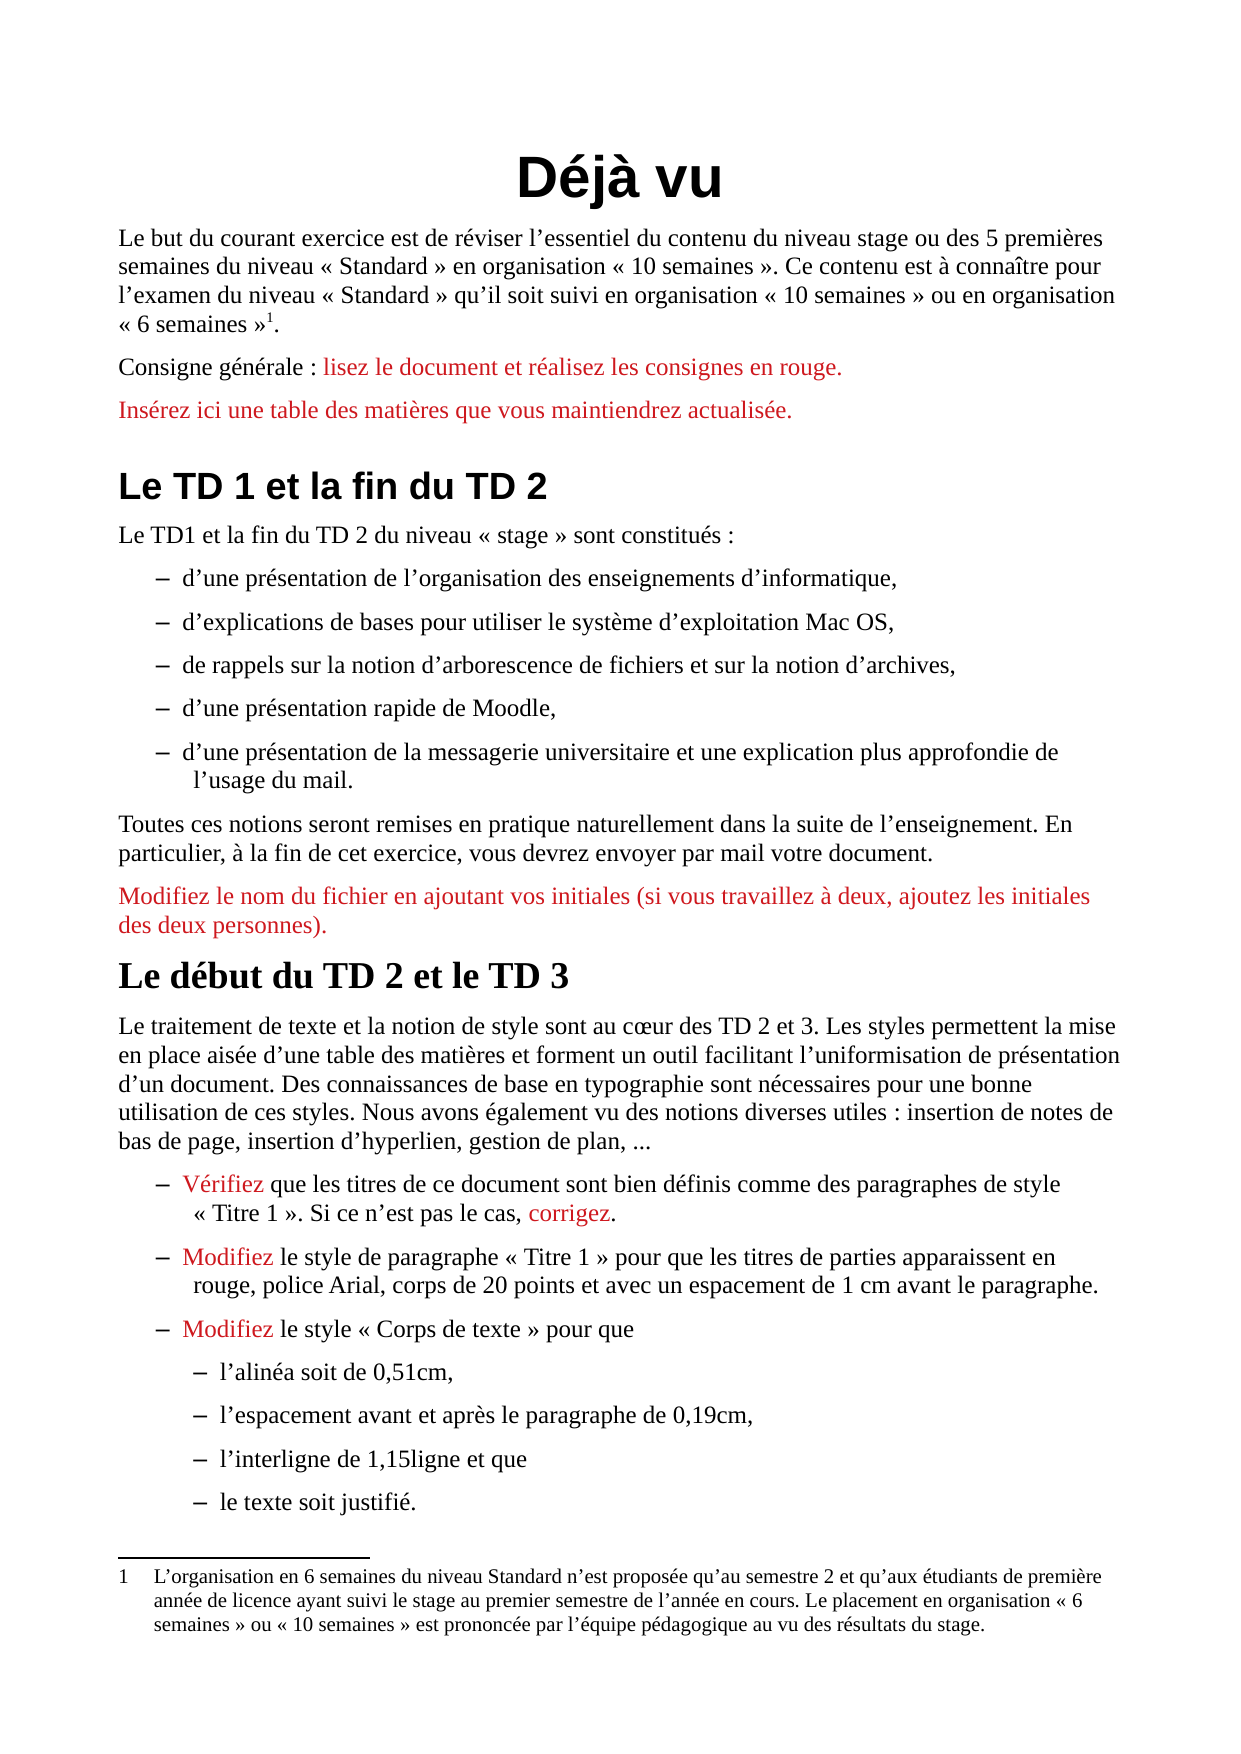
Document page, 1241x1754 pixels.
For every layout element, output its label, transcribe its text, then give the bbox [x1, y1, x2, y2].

list d’une présentation de l’organisation des enseignements d’informatique, [156, 563, 1122, 592]
title Déjà vu [118, 143, 1122, 210]
text Toutes ces notions seront remises en pratique naturellement dans la suite de l’enseignement. En particulier, à la fin de cet exercice, vous devrez envoyer par mail votre document. [118, 809, 1122, 866]
subtitle Le TD 1 et la fin du TD 2 [118, 464, 1122, 508]
text Modifiez le nom du fichier en ajoutant vos initiales (si vous travaillez à deux, ajoutez les initiales des deux personnes). [118, 881, 1122, 938]
text Le début du TD 2 et le TD 3 [118, 953, 1122, 997]
list de rappels sur la notion d’arborescence de fichiers et sur la notion d’archives, [156, 650, 1122, 679]
list Vérifiez que les titres de ce document sont bien définis comme des paragraphes de style « Titre 1 ». Si ce n’est pas le cas, corrigez. [156, 1169, 1122, 1227]
list l’alinéa soit de 0,51cm, [193, 1357, 1122, 1386]
list d’une présentation rapide de Moodle, [156, 693, 1122, 722]
list Modifiez le style de paragraphe « Titre 1 » pour que les titres de parties apparaissent en rouge, police Arial, corps de 20 points et avec un espacement de 1 cm avant le paragraphe. [156, 1242, 1122, 1299]
list d’explications de bases pour utiliser le système d’exploitation Mac OS, [156, 607, 1122, 636]
text Consigne générale : lisez le document et réalisez les consignes en rouge. [118, 352, 1122, 381]
list d’une présentation de la messagerie universitaire et une explication plus approfondie de l’usage du mail. [156, 737, 1122, 794]
list Modifiez le style « Corps de texte » pour que [156, 1314, 1122, 1342]
list le texte soit justifié. [193, 1487, 1122, 1516]
text Insérez ici une table des matières que vous maintiendrez actualisée. [118, 396, 1122, 424]
list l’espacement avant et après le paragraphe de 0,19cm, [193, 1400, 1122, 1429]
text L’organisation en 6 semaines du niveau Standard n’est proposée qu’au semestre 2 et qu’aux étudiants de première année de licence ayant suivi le stage au premier semestre de l’année en cours. Le placement en organisation « 6 semaines » ou « 10 semaines » est prononcée par l’équipe pédagogique au vu des résultats du stage. [118, 1564, 1122, 1636]
text Le traitement de texte et la notion de style sont au cœur des TD 2 et 3. Les styles permettent la mise en place aisée d’une table des matières et forment un outil facilitant l’uniformisation de présentation d’un document. Des connaissances de base en typographie sont nécessaires pour une bonne utilisation de ces styles. Nous avons également vu des notions diverses utiles : insertion de notes de bas de page, insertion d’hyperlien, gestion de plan, ... [118, 1011, 1122, 1155]
list l’interligne de 1,15ligne et que [193, 1444, 1122, 1472]
text Le but du courant exercice est de réviser l’essentiel du contenu du niveau stage ou des 5 premières semaines du niveau « Standard » en organisation « 10 semaines ». Ce contenu est à connaître pour l’examen du niveau « Standard » qu’il soit suivi en organisation « 10 semaines » ou en organisation « 6 semaines ». [118, 223, 1122, 338]
text Le TD1 et la fin du TD 2 du niveau « stage » sont constitués : [118, 520, 1122, 549]
